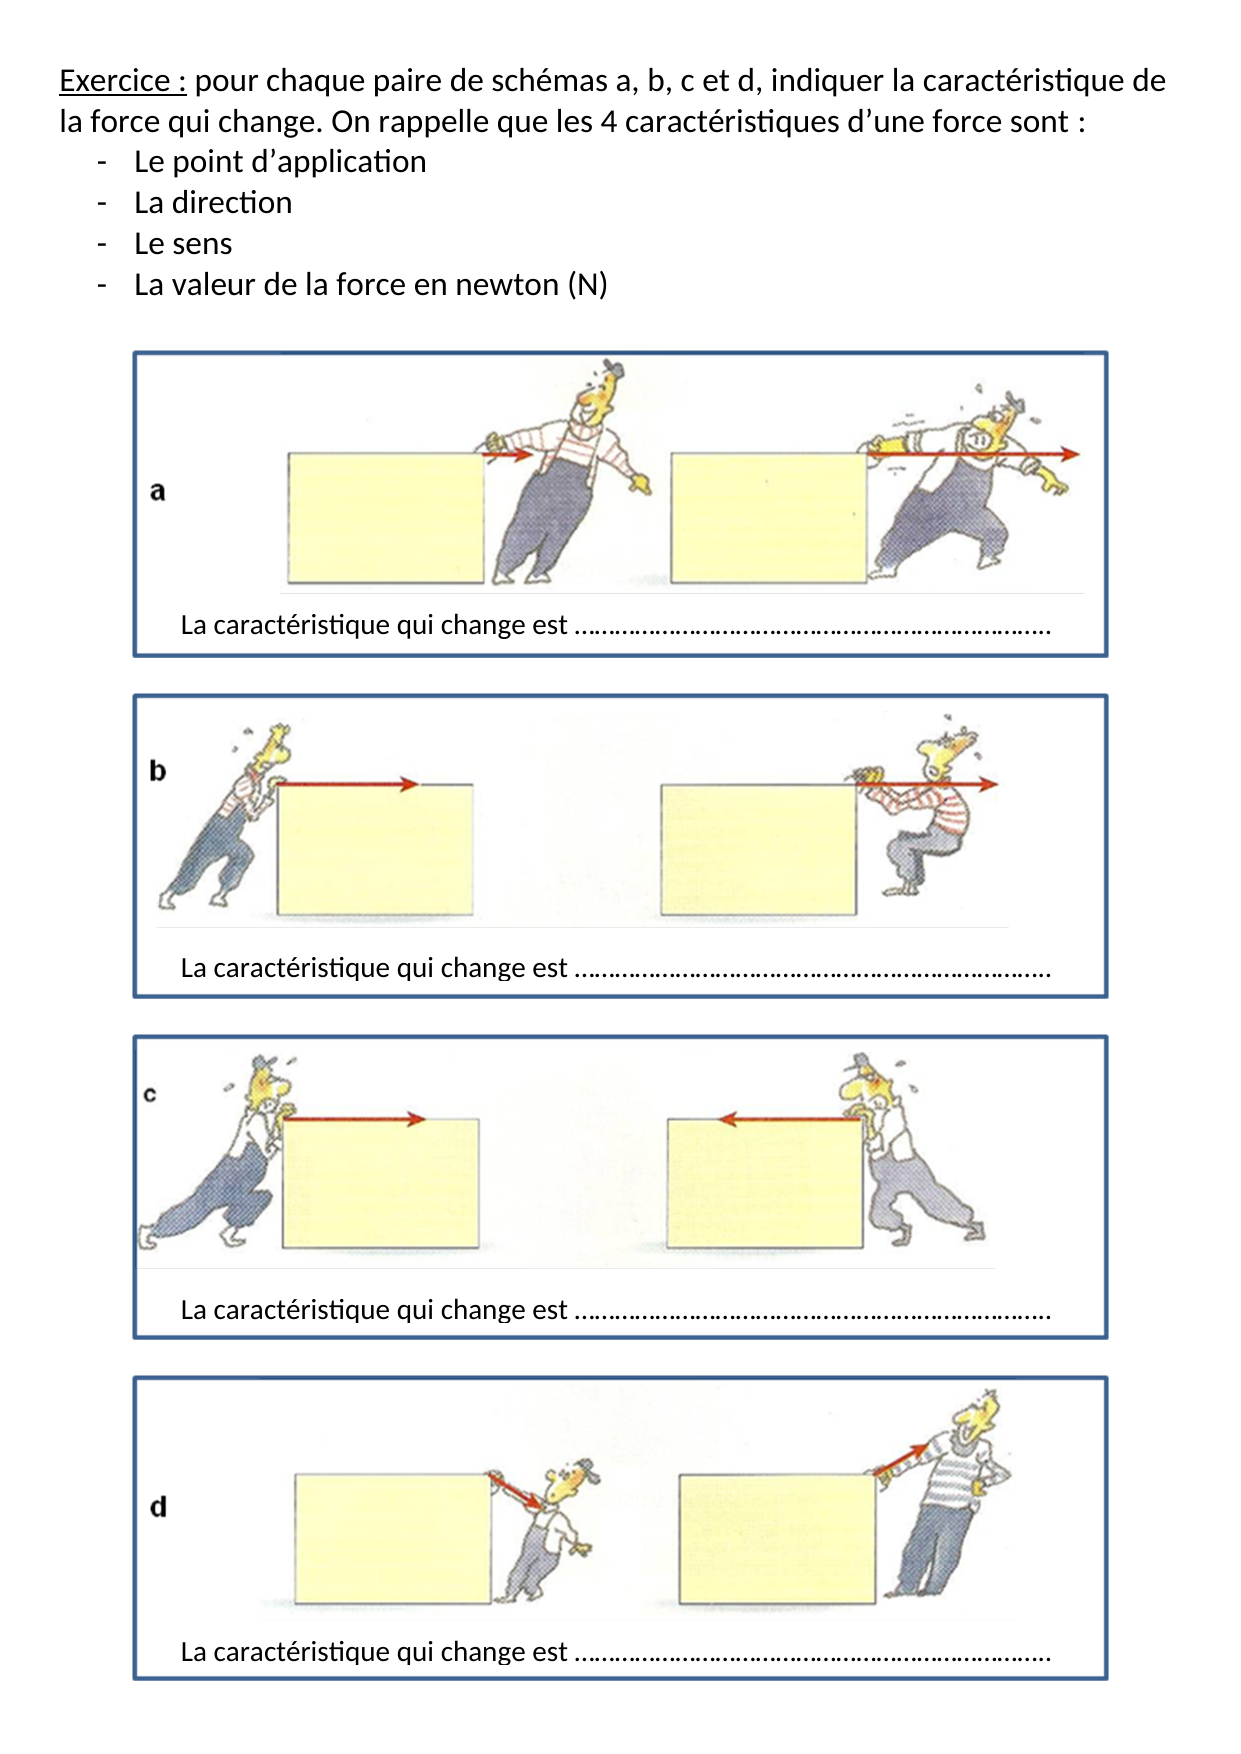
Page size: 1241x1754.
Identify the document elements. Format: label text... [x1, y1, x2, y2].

text La caractéristique qui change est …………………………………………………………….. [181, 949, 1069, 981]
picture [130, 344, 1110, 658]
picture [130, 1034, 1110, 1340]
text La caractéristique qui change est …………………………………………………………….. [181, 1291, 1069, 1323]
list Le sens [97, 222, 1181, 263]
text Exercice : pour chaque paire de schémas a, b, c et d, indiquer la caractéristique de la force qui change. On rappelle que les 4 caractéristiques d’une force sont : [59, 59, 1181, 141]
list Le point d’application [97, 141, 1181, 181]
picture [130, 693, 1110, 999]
list La direction [97, 181, 1181, 222]
picture [130, 1375, 1110, 1681]
text La caractéristique qui change est …………………………………………………………….. [181, 606, 1069, 638]
list La valeur de la force en newton (N) [97, 263, 1181, 303]
text La caractéristique qui change est …………………………………………………………….. [181, 1633, 1069, 1665]
